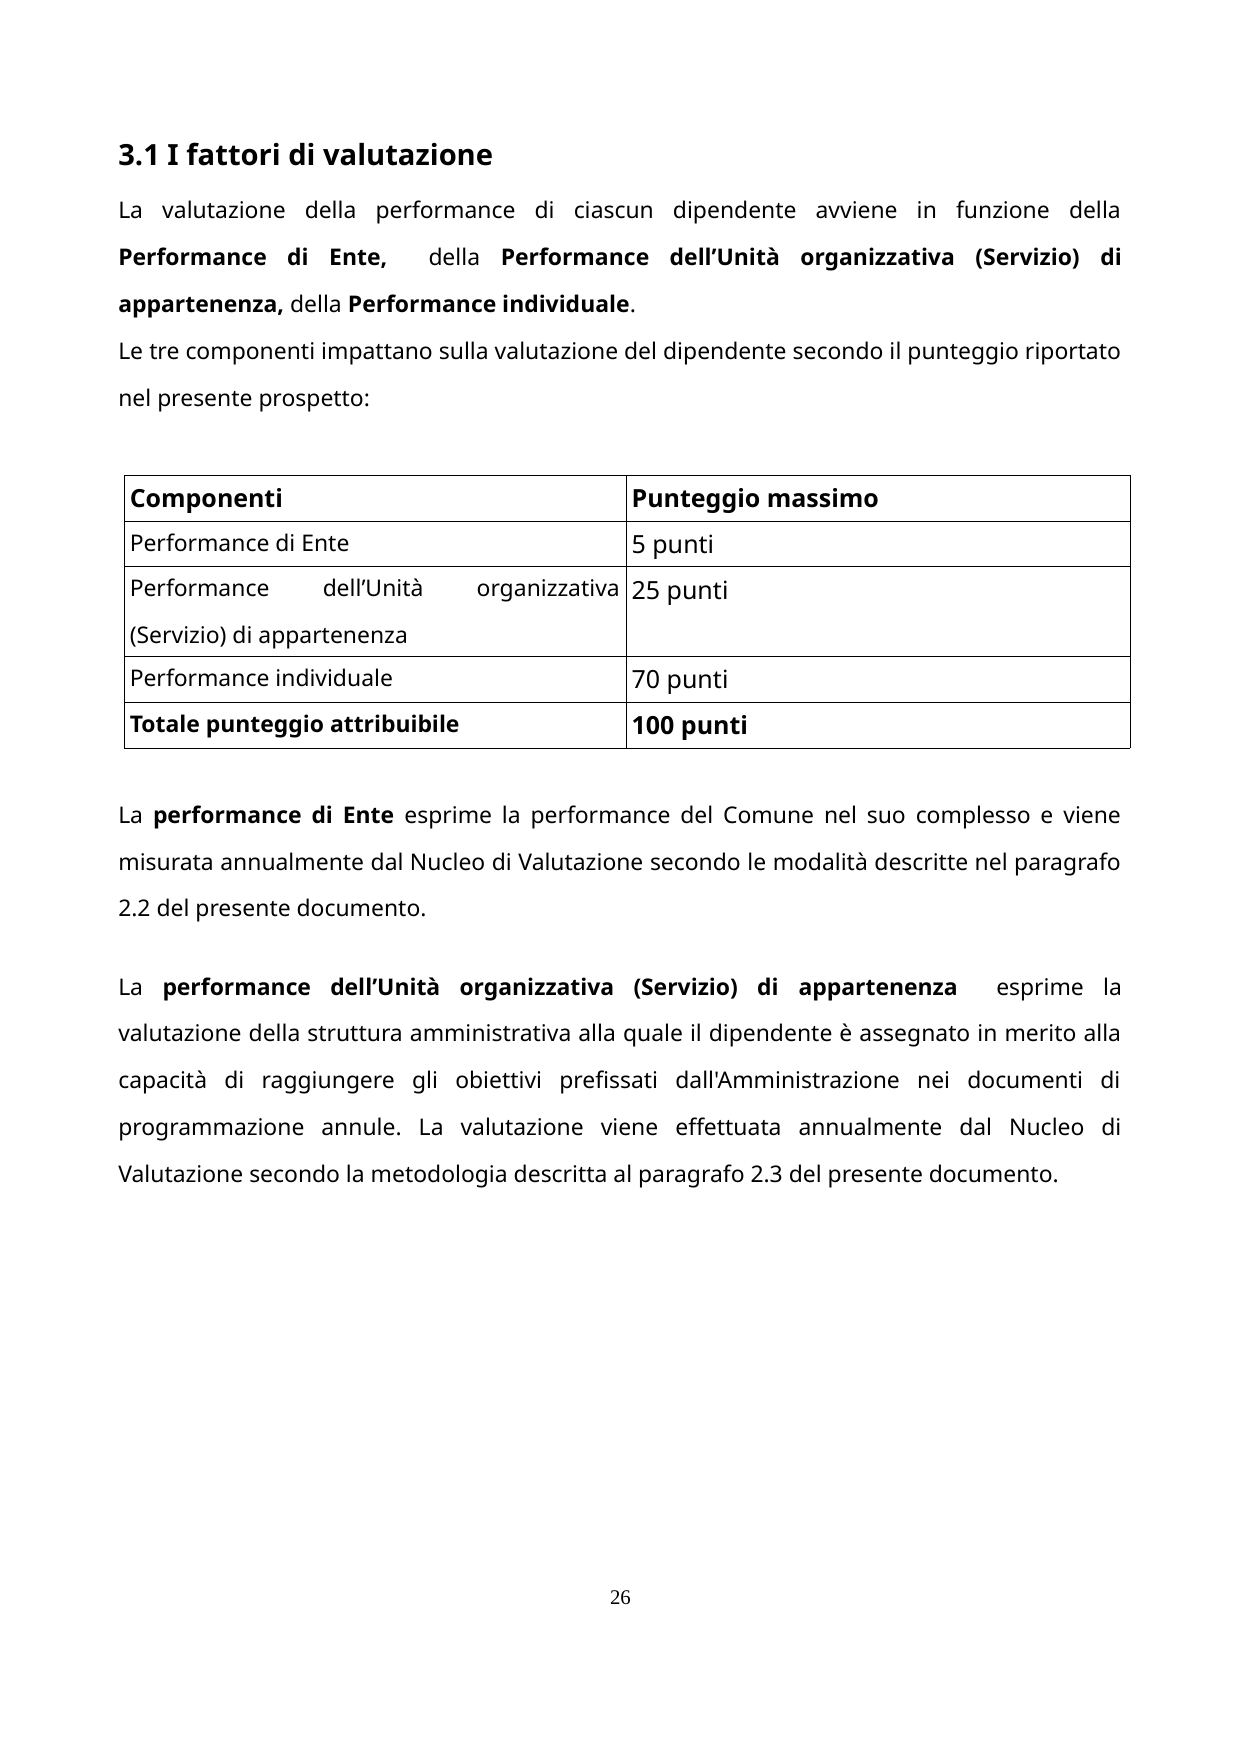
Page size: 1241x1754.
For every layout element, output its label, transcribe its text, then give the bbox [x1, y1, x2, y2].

text La performance di Ente esprime la performance del Comune nel suo complesso e viene misurata annualmente dal Nucleo di Valutazione secondo le modalità descritte nel paragrafo 2.2 del presente documento. [118, 798, 1122, 923]
table_header Componenti [125, 476, 626, 521]
table_cell Totale punteggio attribuibile [125, 703, 626, 747]
text Le tre componenti impattano sulla valutazione del dipendente secondo il punteggio riportato nel presente prospetto: [118, 334, 1122, 413]
table_cell Performance di Ente [125, 522, 626, 566]
table_cell 5 punti [627, 522, 1130, 566]
text 3.1 I fattori di valutazione [118, 134, 1122, 174]
table_cell Performance individuale [125, 657, 626, 702]
table_cell 100 punti [627, 703, 1130, 747]
table_cell 25 punti [627, 567, 1130, 656]
text La valutazione della performance di ciascun dipendente avviene in funzione della Performance di Ente, della Performance dell’Unità organizzativa (Servizio) di appartenenza, della Performance individuale. [118, 194, 1122, 319]
text La performance dell’Unità organizzativa (Servizio) di appartenenza esprime la valutazione della struttura amministrativa alla quale il dipendente è assegnato in merito alla capacità di raggiungere gli obiettivi prefissati dall'Amministrazione nei documenti di programmazione annule. La valutazione viene effettuata annualmente dal Nucleo di Valutazione secondo la metodologia descritta al paragrafo 2.3 del presente documento. [118, 970, 1122, 1189]
table_cell 70 punti [627, 657, 1130, 702]
table_header Punteggio massimo [627, 476, 1130, 521]
table_cell Performance dell’Unità organizzativa (Servizio) di appartenenza [125, 567, 626, 656]
